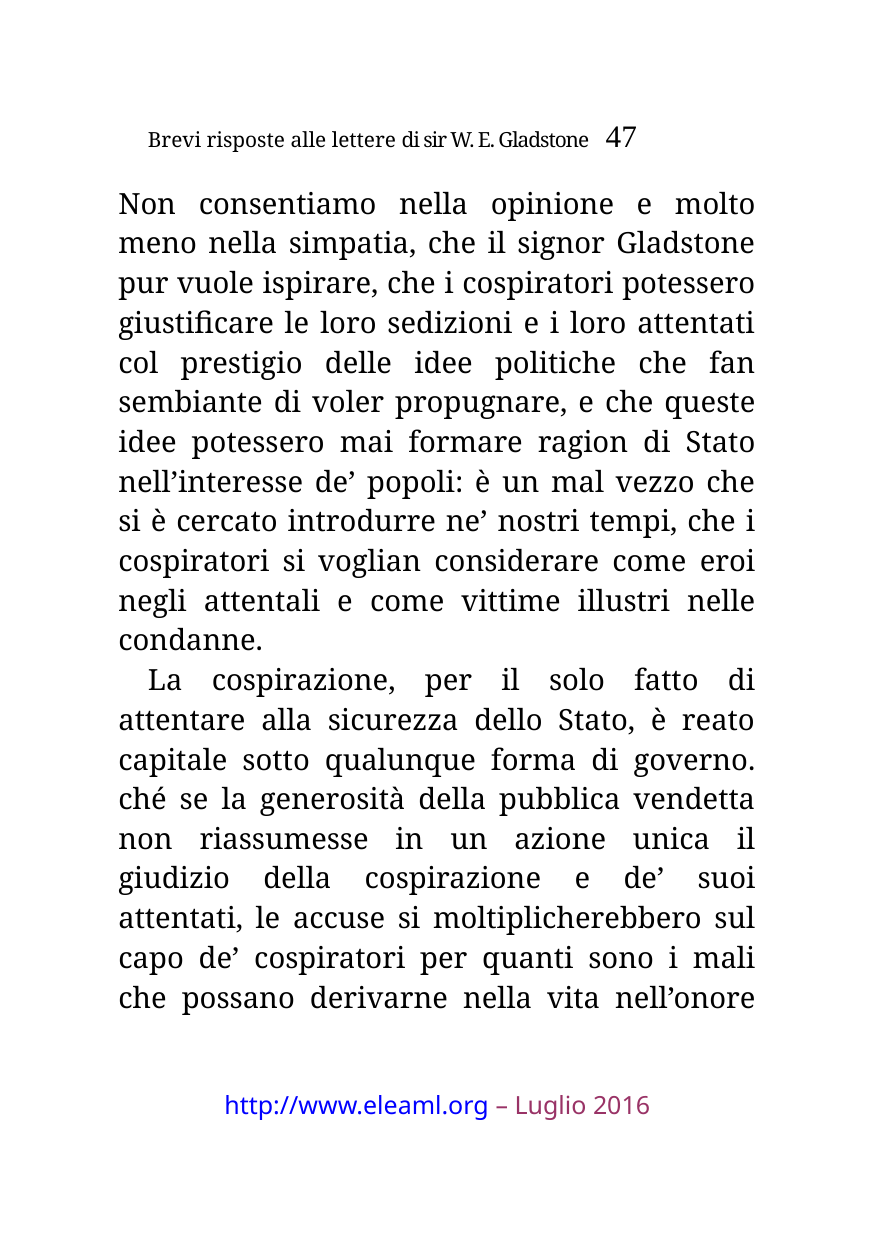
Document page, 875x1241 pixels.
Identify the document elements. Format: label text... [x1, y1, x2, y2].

text Non consentiamo nella opinione e molto meno nella simpatia, che il signor Gladstone pur vuole ispirare, che i cospiratori potessero giustificare le loro sedizioni e i loro attentati col prestigio delle idee politiche che fan sembiante di voler propugnare, e che queste idee potessero mai formare ragion di Stato nell’interesse de’ popoli: è un mal vezzo che si è cercato introdurre ne’ nostri tempi, che i cospiratori si voglian considerare come eroi negli attentali e come vittime illustri nelle condanne. [118, 183, 756, 659]
text La cospirazione, per il solo fatto di attentare alla sicurezza dello Stato, è reato capitale sotto qualunque forma di governo. ché se la generosità della pubblica vendetta non riassumesse in un azione unica il giudizio della cospirazione e de’ suoi attentati, le accuse si moltiplicherebbero sul capo de’ cospiratori per quanti sono i mali che possano derivarne nella vita nell’onore [118, 659, 756, 1017]
